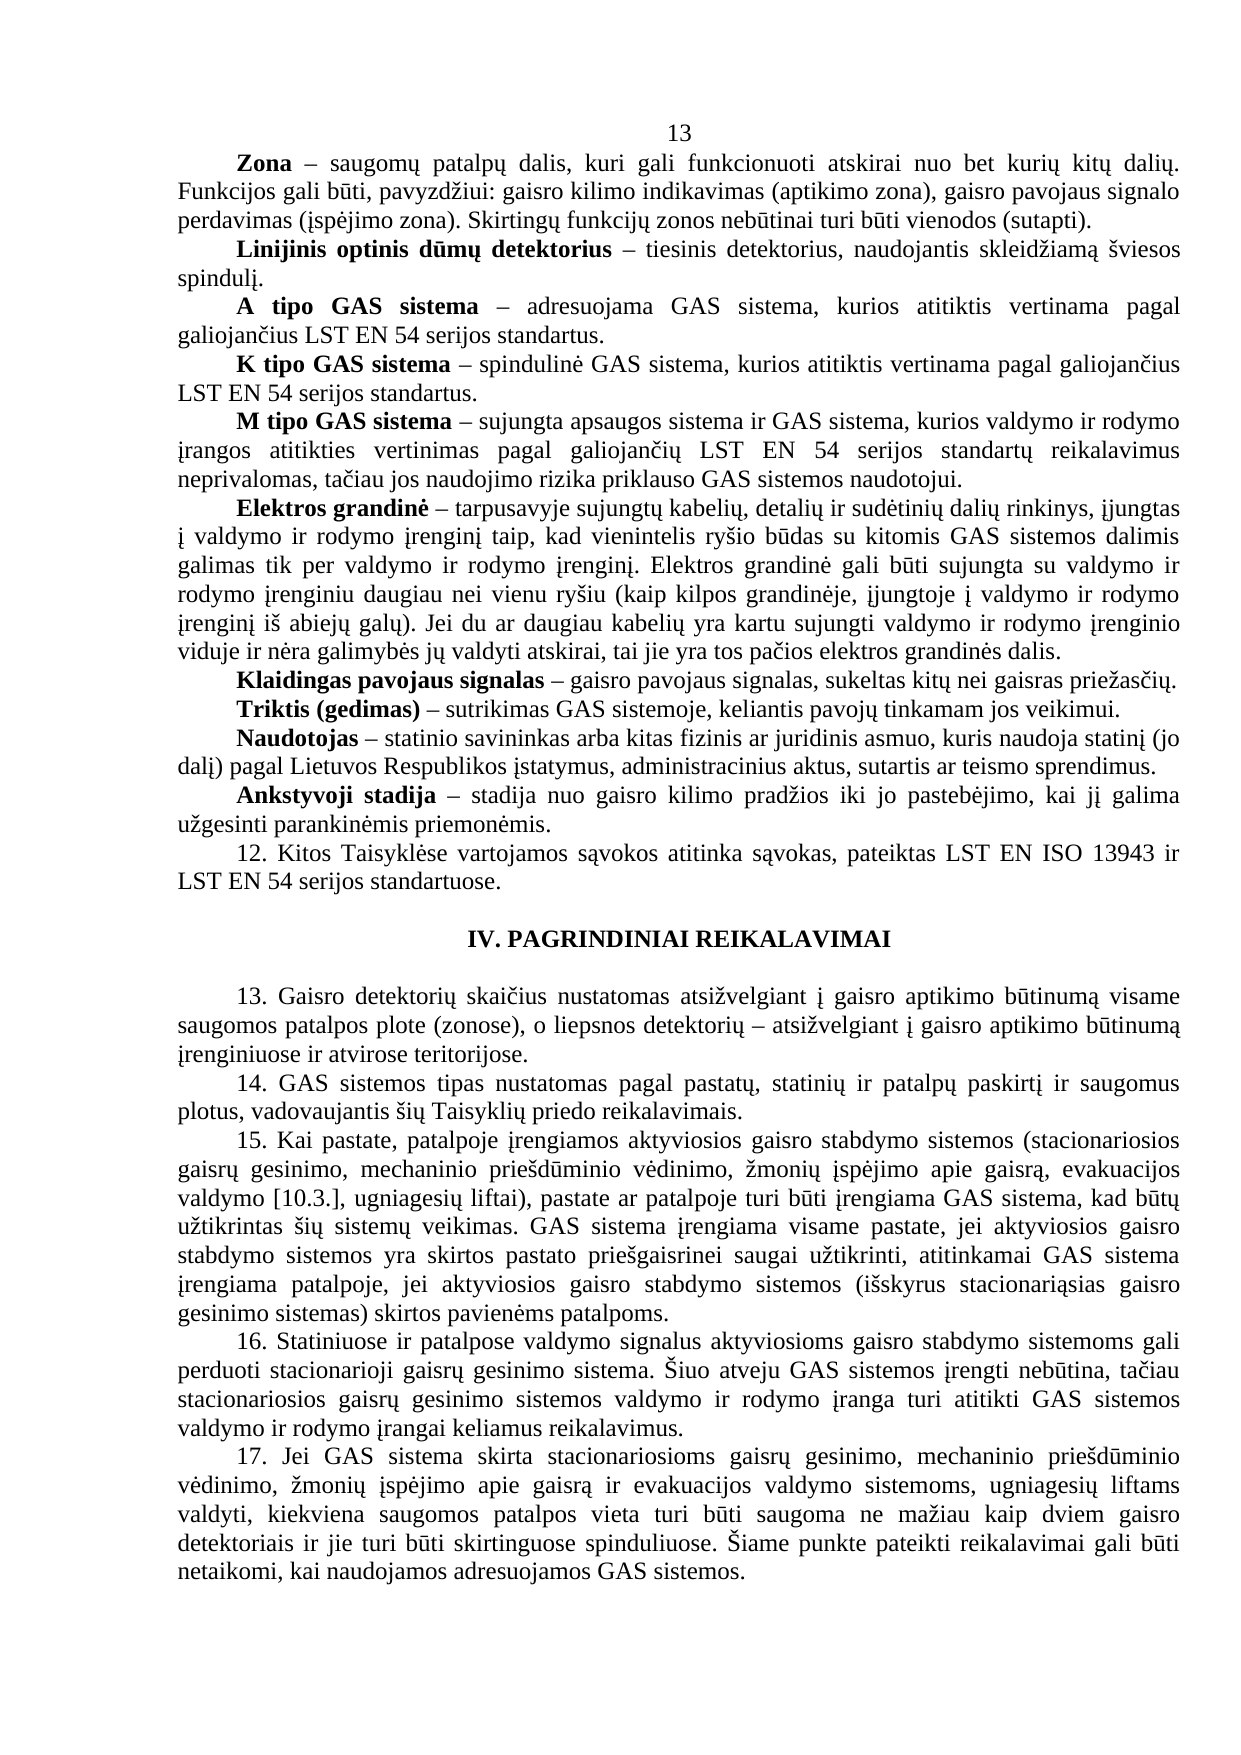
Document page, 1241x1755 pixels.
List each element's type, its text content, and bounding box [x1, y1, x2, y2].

text Zona – saugomų patalpų dalis, kuri gali funkcionuoti atskirai nuo bet kurių kitų dalių. Funkcijos gali būti, pavyzdžiui: gaisro kilimo indikavimas (aptikimo zona), gaisro pavojaus signalo perdavimas (įspėjimo zona). Skirtingų funkcijų zonos nebūtinai turi būti vienodos (sutapti). [177, 148, 1181, 234]
text M tipo GAS sistema – sujungta apsaugos sistema ir GAS sistema, kurios valdymo ir rodymo įrangos atitikties vertinimas pagal galiojančių LST EN 54 serijos standartų reikalavimus neprivalomas, tačiau jos naudojimo rizika priklauso GAS sistemos naudotojui. [177, 406, 1181, 493]
text 14. GAS sistemos tipas nustatomas pagal pastatų, statinių ir patalpų paskirtį ir saugomus plotus, vadovaujantis šių Taisyklių priedo reikalavimais. [177, 1068, 1181, 1125]
text K tipo GAS sistema – spindulinė GAS sistema, kurios atitiktis vertinama pagal galiojančius LST EN 54 serijos standartus. [177, 349, 1181, 406]
text Klaidingas pavojaus signalas – gaisro pavojaus signalas, sukeltas kitų nei gaisras priežasčių. [177, 665, 1181, 694]
text 17. Jei GAS sistema skirta stacionariosioms gaisrų gesinimo, mechaninio priešdūminio vėdinimo, žmonių įspėjimo apie gaisrą ir evakuacijos valdymo sistemoms, ugniagesių liftams valdyti, kiekviena saugomos patalpos vieta turi būti saugoma ne mažiau kaip dviem gaisro detektoriais ir jie turi būti skirtinguose spinduliuose. Šiame punkte pateikti reikalavimai gali būti netaikomi, kai naudojamos adresuojamos GAS sistemos. [177, 1441, 1181, 1585]
text 12. Kitos Taisyklėse vartojamos sąvokos atitinka sąvokas, pateiktas LST EN ISO 13943 ir LST EN 54 serijos standartuose. [177, 838, 1181, 895]
text 15. Kai pastate, patalpoje įrengiamos aktyviosios gaisro stabdymo sistemos (stacionariosios gaisrų gesinimo, mechaninio priešdūminio vėdinimo, žmonių įspėjimo apie gaisrą, evakuacijos valdymo [10.3.], ugniagesių liftai), pastate ar patalpoje turi būti įrengiama GAS sistema, kad būtų užtikrintas šių sistemų veikimas. GAS sistema įrengiama visame pastate, jei aktyviosios gaisro stabdymo sistemos yra skirtos pastato priešgaisrinei saugai užtikrinti, atitinkamai GAS sistema įrengiama patalpoje, jei aktyviosios gaisro stabdymo sistemos (išskyrus stacionariąsias gaisro gesinimo sistemas) skirtos pavienėms patalpoms. [177, 1125, 1181, 1326]
text 13. Gaisro detektorių skaičius nustatomas atsižvelgiant į gaisro aptikimo būtinumą visame saugomos patalpos plote (zonose), o liepsnos detektorių – atsižvelgiant į gaisro aptikimo būtinumą įrenginiuose ir atvirose teritorijose. [177, 981, 1181, 1068]
text Ankstyvoji stadija – stadija nuo gaisro kilimo pradžios iki jo pastebėjimo, kai jį galima užgesinti parankinėmis priemonėmis. [177, 780, 1181, 838]
text Triktis (gedimas) – sutrikimas GAS sistemoje, keliantis pavojų tinkamam jos veikimui. [177, 694, 1181, 723]
text IV. PAGRINDINIAI REIKALAVIMAI [177, 924, 1181, 953]
text Linijinis optinis dūmų detektorius – tiesinis detektorius, naudojantis skleidžiamą šviesos spindulį. [177, 234, 1181, 291]
text 16. Statiniuose ir patalpose valdymo signalus aktyviosioms gaisro stabdymo sistemoms gali perduoti stacionarioji gaisrų gesinimo sistema. Šiuo atveju GAS sistemos įrengti nebūtina, tačiau stacionariosios gaisrų gesinimo sistemos valdymo ir rodymo įranga turi atitikti GAS sistemos valdymo ir rodymo įrangai keliamus reikalavimus. [177, 1326, 1181, 1441]
text Elektros grandinė – tarpusavyje sujungtų kabelių, detalių ir sudėtinių dalių rinkinys, įjungtas į valdymo ir rodymo įrenginį taip, kad vienintelis ryšio būdas su kitomis GAS sistemos dalimis galimas tik per valdymo ir rodymo įrenginį. Elektros grandinė gali būti sujungta su valdymo ir rodymo įrenginiu daugiau nei vienu ryšiu (kaip kilpos grandinėje, įjungtoje į valdymo ir rodymo įrenginį iš abiejų galų). Jei du ar daugiau kabelių yra kartu sujungti valdymo ir rodymo įrenginio viduje ir nėra galimybės jų valdyti atskirai, tai jie yra tos pačios elektros grandinės dalis. [177, 493, 1181, 665]
text A tipo GAS sistema – adresuojama GAS sistema, kurios atitiktis vertinama pagal galiojančius LST EN 54 serijos standartus. [177, 291, 1181, 349]
text Naudotojas – statinio savininkas arba kitas fizinis ar juridinis asmuo, kuris naudoja statinį (jo dalį) pagal Lietuvos Respublikos įstatymus, administracinius aktus, sutartis ar teismo sprendimus. [177, 723, 1181, 780]
